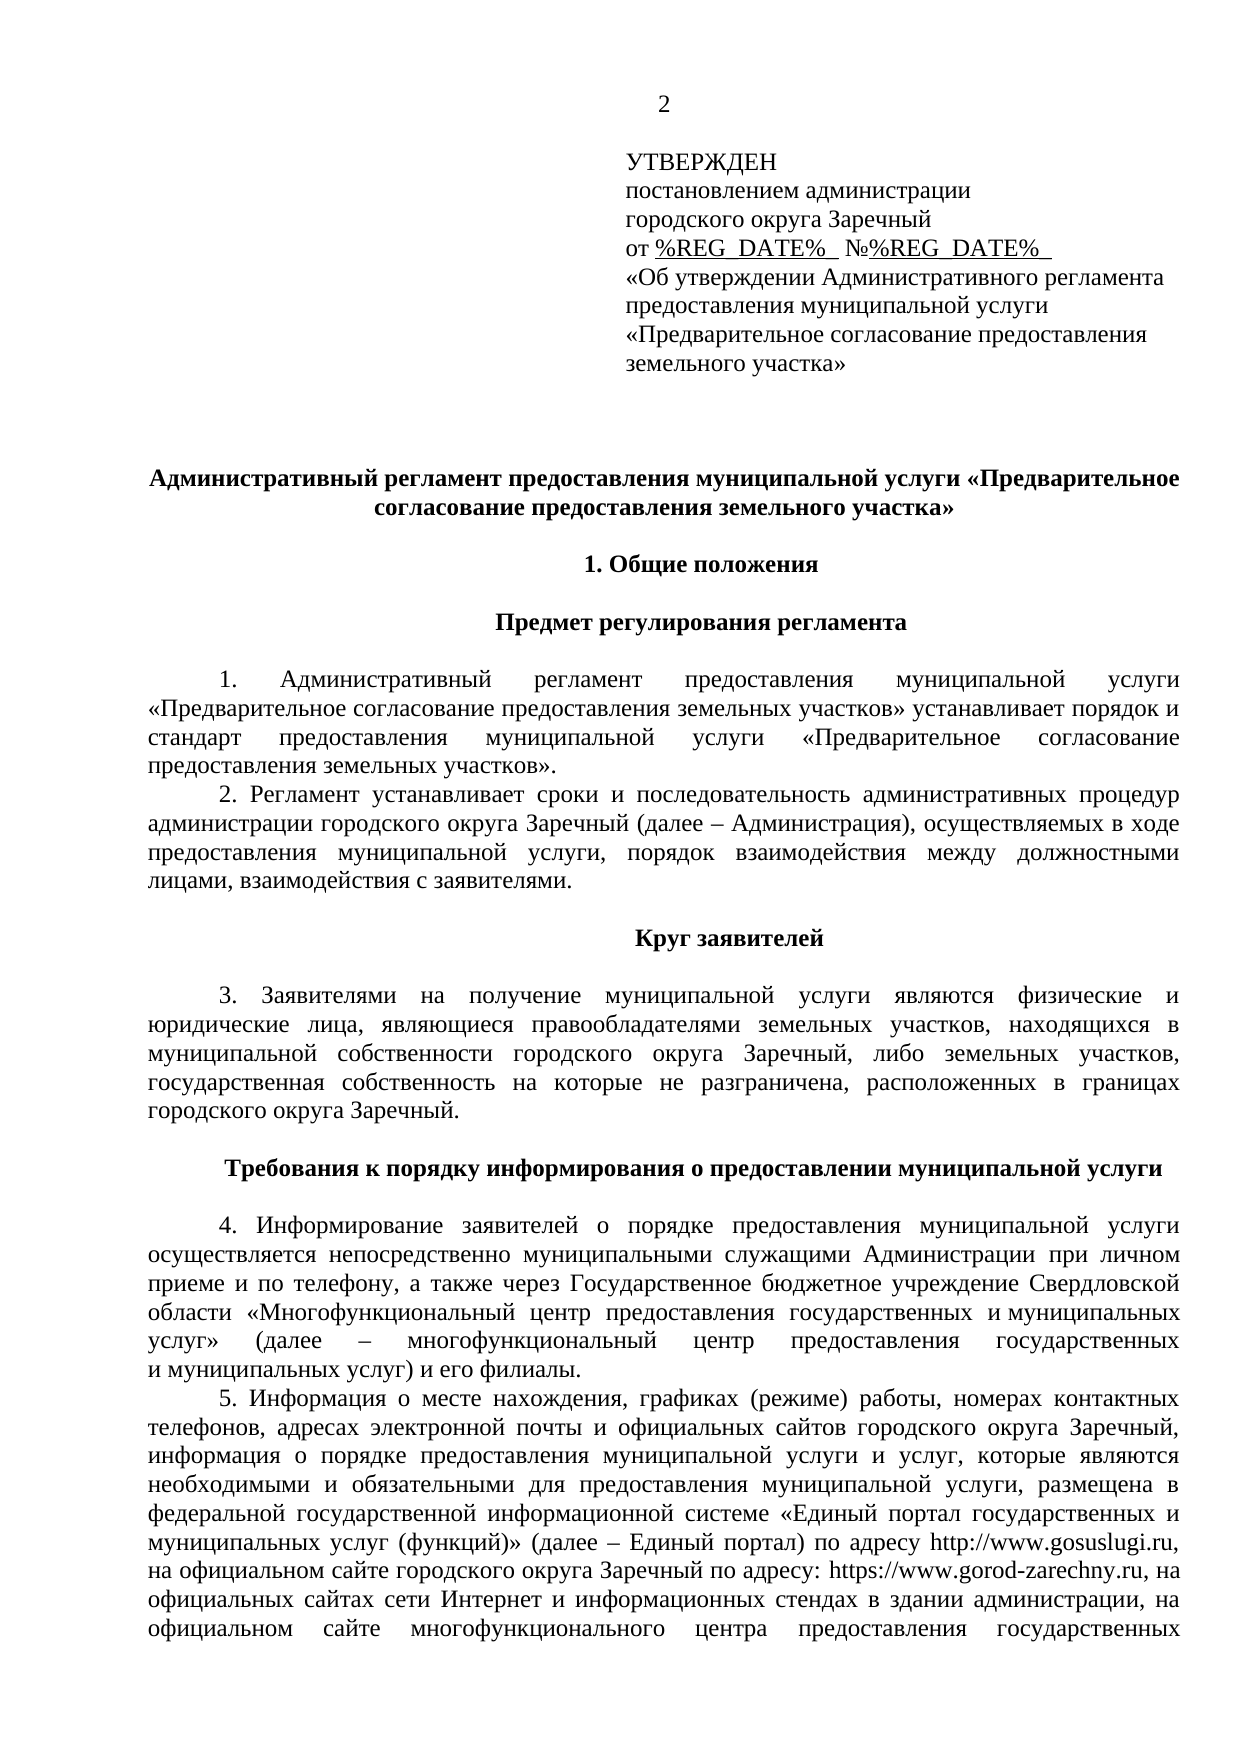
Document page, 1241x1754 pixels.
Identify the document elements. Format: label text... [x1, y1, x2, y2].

subtitle 4. Информирование заявителей о порядке предоставления муниципальной услуги осуществляется непосредственно муниципальными служащими Администрации при личном приеме и по телефону, а также через Государственное бюджетное учреждение Свердловской области «Многофункциональный центр предоставления государственных и муниципальных услуг» (далее – многофункциональный центр предоставления государственных и муниципальных услуг) и его филиалы. [148, 1211, 1181, 1383]
text 2. Регламент устанавливает сроки и последовательность административных процедур администрации городского округа Заречный (далее – Администрация), осуществляемых в ходе предоставления муниципальной услуги, порядок взаимодействия между должностными лицами, взаимодействия с заявителями. [148, 779, 1181, 894]
table_header УТВЕРЖДЕН постановлением администрации городского округа Заречный от %REG_DATE%_ №%REG_DATE%_ «Об утверждении Административного регламента предоставления муниципальной услуги «Предварительное согласование предоставления земельного участка» [625, 147, 1181, 377]
text Предмет регулирования регламента [148, 607, 1240, 636]
text Круг заявителей [148, 923, 1240, 952]
text 1. Общие положения [148, 549, 1240, 578]
text 5. Информация о месте нахождения, графиках (режиме) работы, номерах контактных телефонов, адресах электронной почты и официальных сайтов городского округа Заречный, информация о порядке предоставления муниципальной услуги и услуг, которые являются необходимыми и обязательными для предоставления муниципальной услуги, размещена в федеральной государственной информационной системе «Единый портал государственных и муниципальных услуг (функций)» (далее – Единый портал) по адресу http://www.gosuslugi.ru, на официальном сайте городского округа Заречный по адресу: https://www.gorod-zarechny.ru, на официальных сайтах сети Интернет и информационных стендах в здании администрации, на официальном сайте многофункционального центра предоставления государственных [148, 1383, 1181, 1642]
text 3. Заявителями на получение муниципальной услуги являются физические и юридические лица, являющиеся правообладателями земельных участков, находящихся в муниципальной собственности городского округа Заречный, либо земельных участков, государственная собственность на которые не разграничена, расположенных в границах городского округа Заречный. [148, 981, 1181, 1124]
table_header [148, 147, 625, 377]
text Административный регламент предоставления муниципальной услуги «Предварительное согласование предоставления земельного участка» [148, 463, 1181, 521]
text 1. Административный регламент предоставления муниципальной услуги «Предварительное согласование предоставления земельных участков» устанавливает порядок и стандарт предоставления муниципальной услуги «Предварительное согласование предоставления земельных участков». [148, 664, 1181, 779]
text Требования к порядку информирования о предоставлении муниципальной услуги [148, 1153, 1181, 1182]
